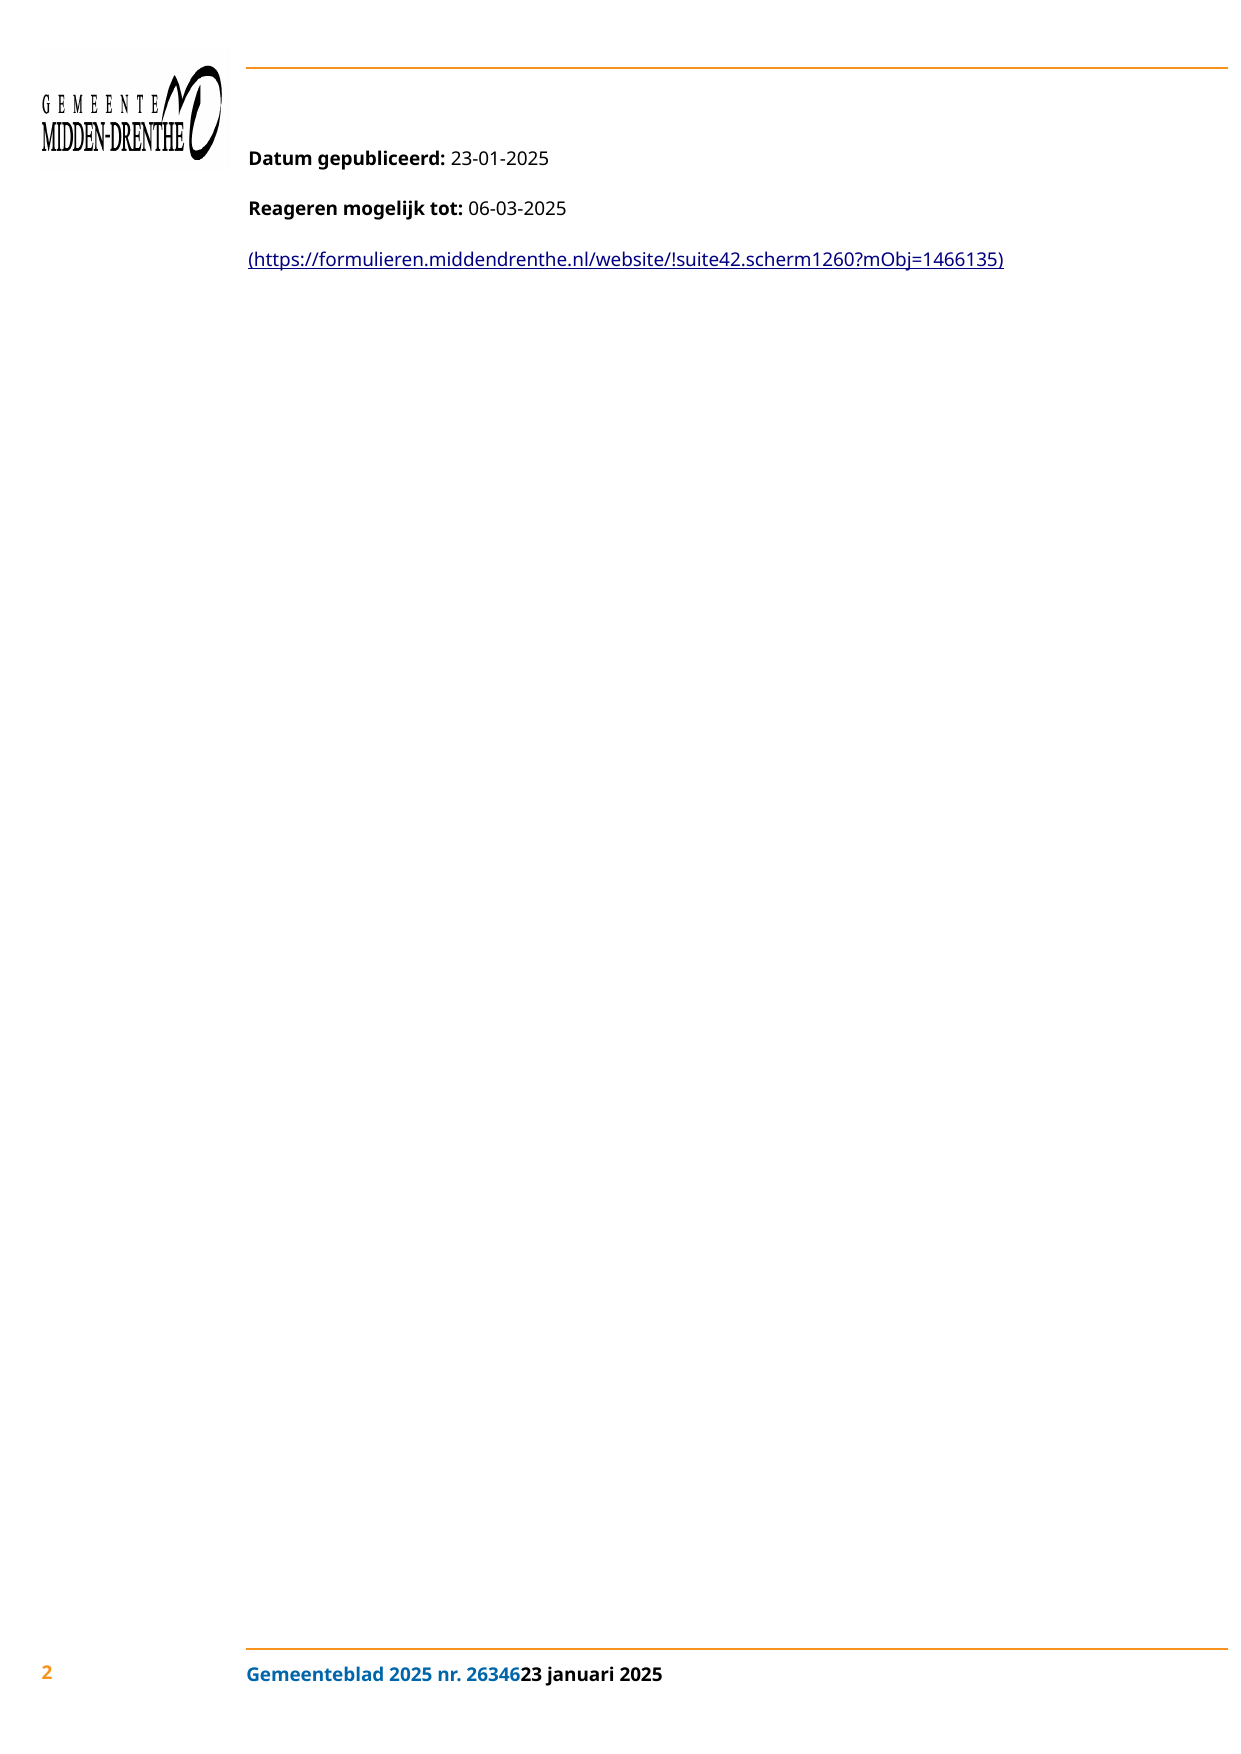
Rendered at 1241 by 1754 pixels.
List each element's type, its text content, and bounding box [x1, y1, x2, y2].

text Reageren mogelijk tot: 06-03-2025 [248, 196, 1152, 221]
text (https://formulieren.middendrenthe.nl/website/!suite42.scherm1260?mObj=1466135) [248, 246, 1152, 272]
text Datum gepubliceerd: 23-01-2025 [248, 145, 1152, 171]
picture [41, 47, 231, 172]
